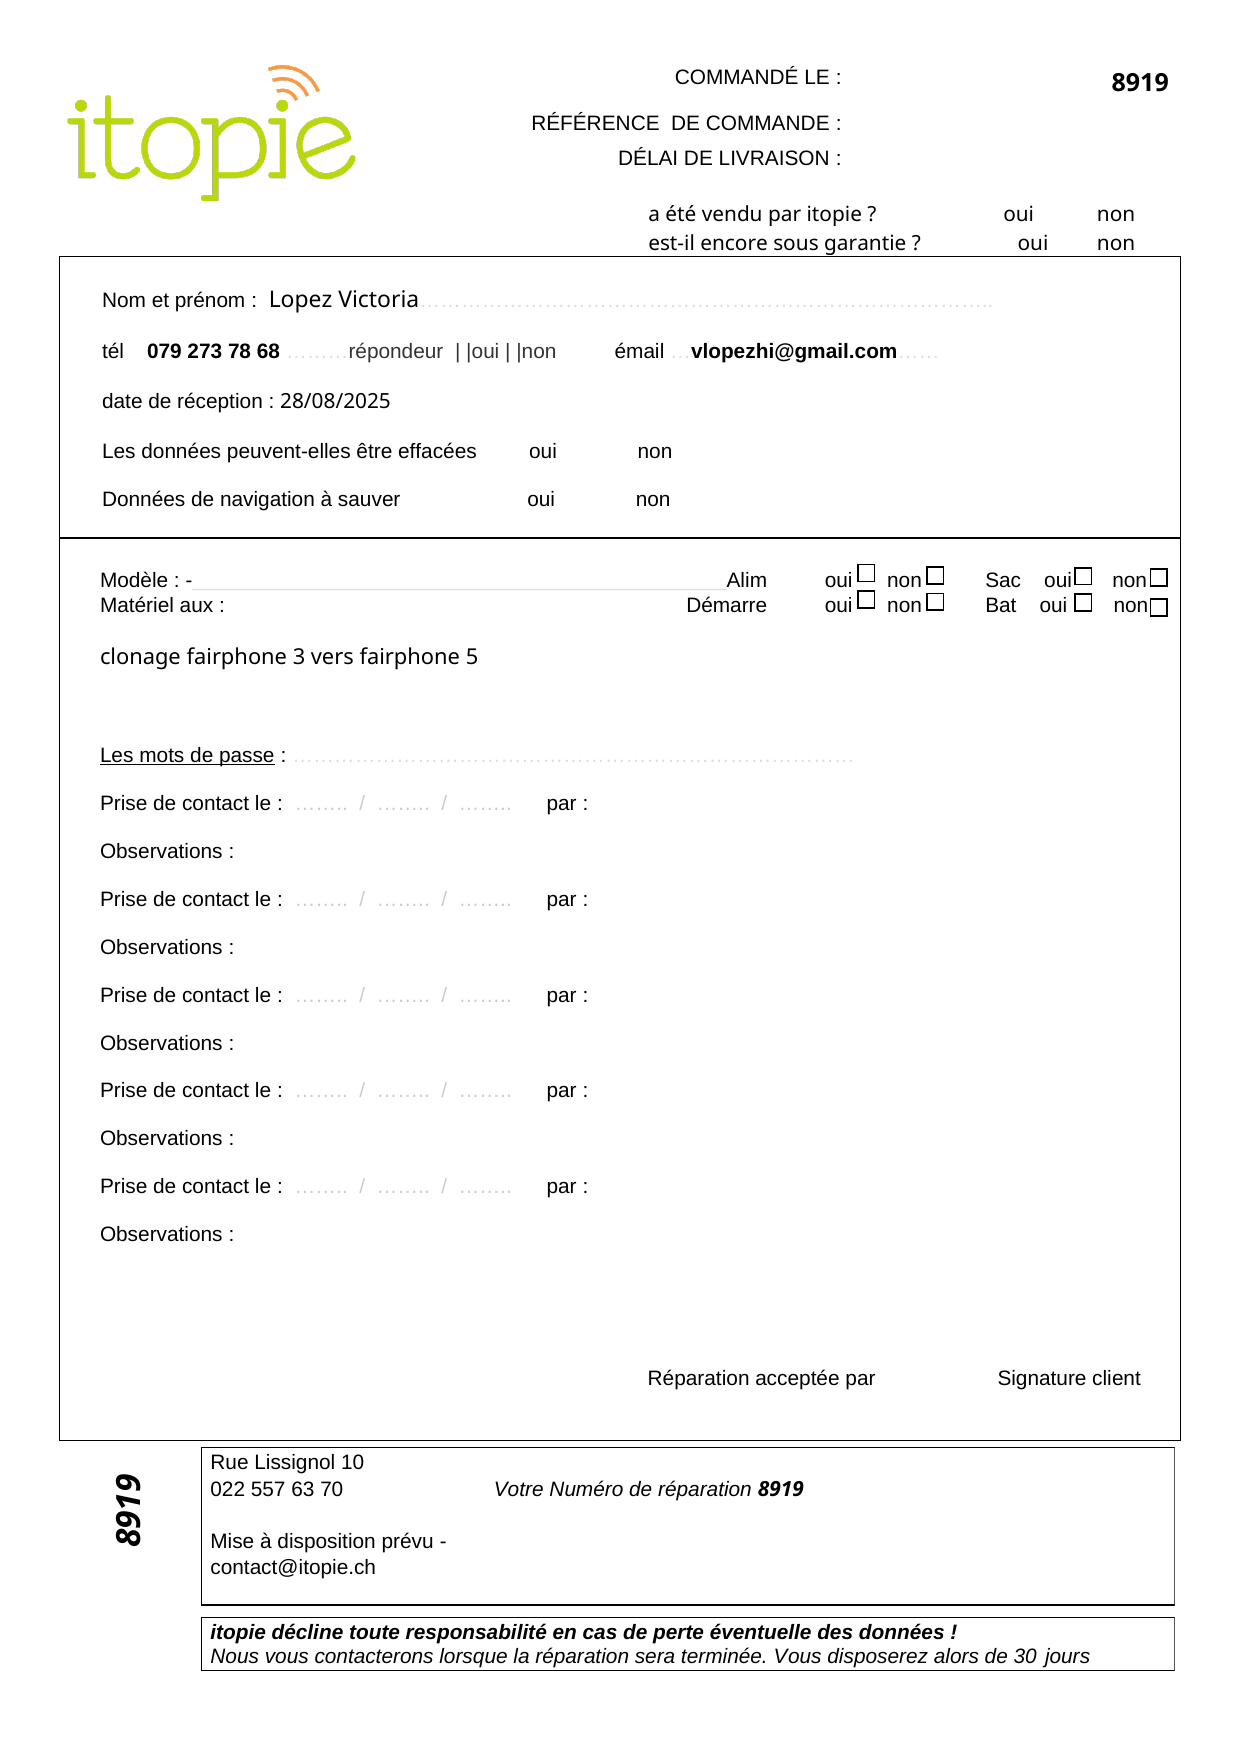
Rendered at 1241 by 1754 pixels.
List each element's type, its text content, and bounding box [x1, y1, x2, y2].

text Nom et prénom : Lopez Victoria……………………………………………………………………….. [60, 280, 1180, 314]
text Prise de contact le : …….. / …….. / …….. par : [60, 883, 1180, 911]
text tél 079 273 78 68 ………répondeur | |oui | |non émail …vlopezhi@gmail.com…… [60, 335, 1180, 362]
table_header COMMANDÉ LE : [490, 59, 847, 104]
text Observations : [60, 1219, 1180, 1246]
text date de réception : 28/08/2025 [60, 383, 1180, 415]
text Observations : [60, 1027, 1180, 1054]
table_cell [847, 105, 1180, 140]
text Modèle : - Alim oui non Sac oui non [60, 562, 856, 590]
picture [67, 65, 356, 201]
text clonage fairphone 3 vers fairphone 5 [60, 638, 1180, 671]
text est-il encore sous garantie ? oui non [59, 228, 1181, 256]
text Observations : [60, 1123, 1180, 1150]
text Observations : [60, 931, 1180, 958]
text Les mots de passe : ……………………………………………………………………… [60, 740, 1180, 767]
text Prise de contact le : …….. / …….. / …….. par : [60, 979, 1180, 1006]
text Les données peuvent-elles être effacées oui non [60, 436, 1180, 463]
text Modèle : - Alim oui non Sac oui non [879, 562, 925, 590]
text Matériel aux : Démarre oui non Bat oui non [60, 590, 1180, 617]
text Réparation acceptée par Signature client [60, 1363, 1180, 1390]
table_header 8919 [59, 1441, 195, 1677]
table_cell itopie décline toute responsabilité en cas de perte éventuelle des données ! Nous vous contacterons lorsque la réparation sera terminée. Vous disposerez alors de 30 jours [195, 1611, 1180, 1677]
text Prise de contact le : …….. / …….. / …….. par : [60, 788, 1180, 815]
text Prise de contact le : …….. / …….. / …….. par : [60, 1075, 1180, 1102]
table_header 8919 [847, 59, 1180, 104]
text Observations : [60, 836, 1180, 863]
text Données de navigation à sauver oui non [60, 484, 1180, 511]
table_header Rue Lissignol 10 022 557 63 70 Votre Numéro de réparation 8919 Mise à disposition prévu - contact@itopie.ch [195, 1441, 1180, 1611]
table_cell DÉLAI DE LIVRAISON : [490, 140, 847, 175]
text a été vendu par itopie ? oui non [59, 199, 1181, 228]
text Prise de contact le : …….. / …….. / …….. par : [60, 1171, 1180, 1198]
table_cell [847, 140, 1180, 175]
table_cell RÉFÉRENCE DE COMMANDE : [490, 105, 847, 140]
text Modèle : - Alim oui non Sac oui non [948, 562, 1180, 590]
